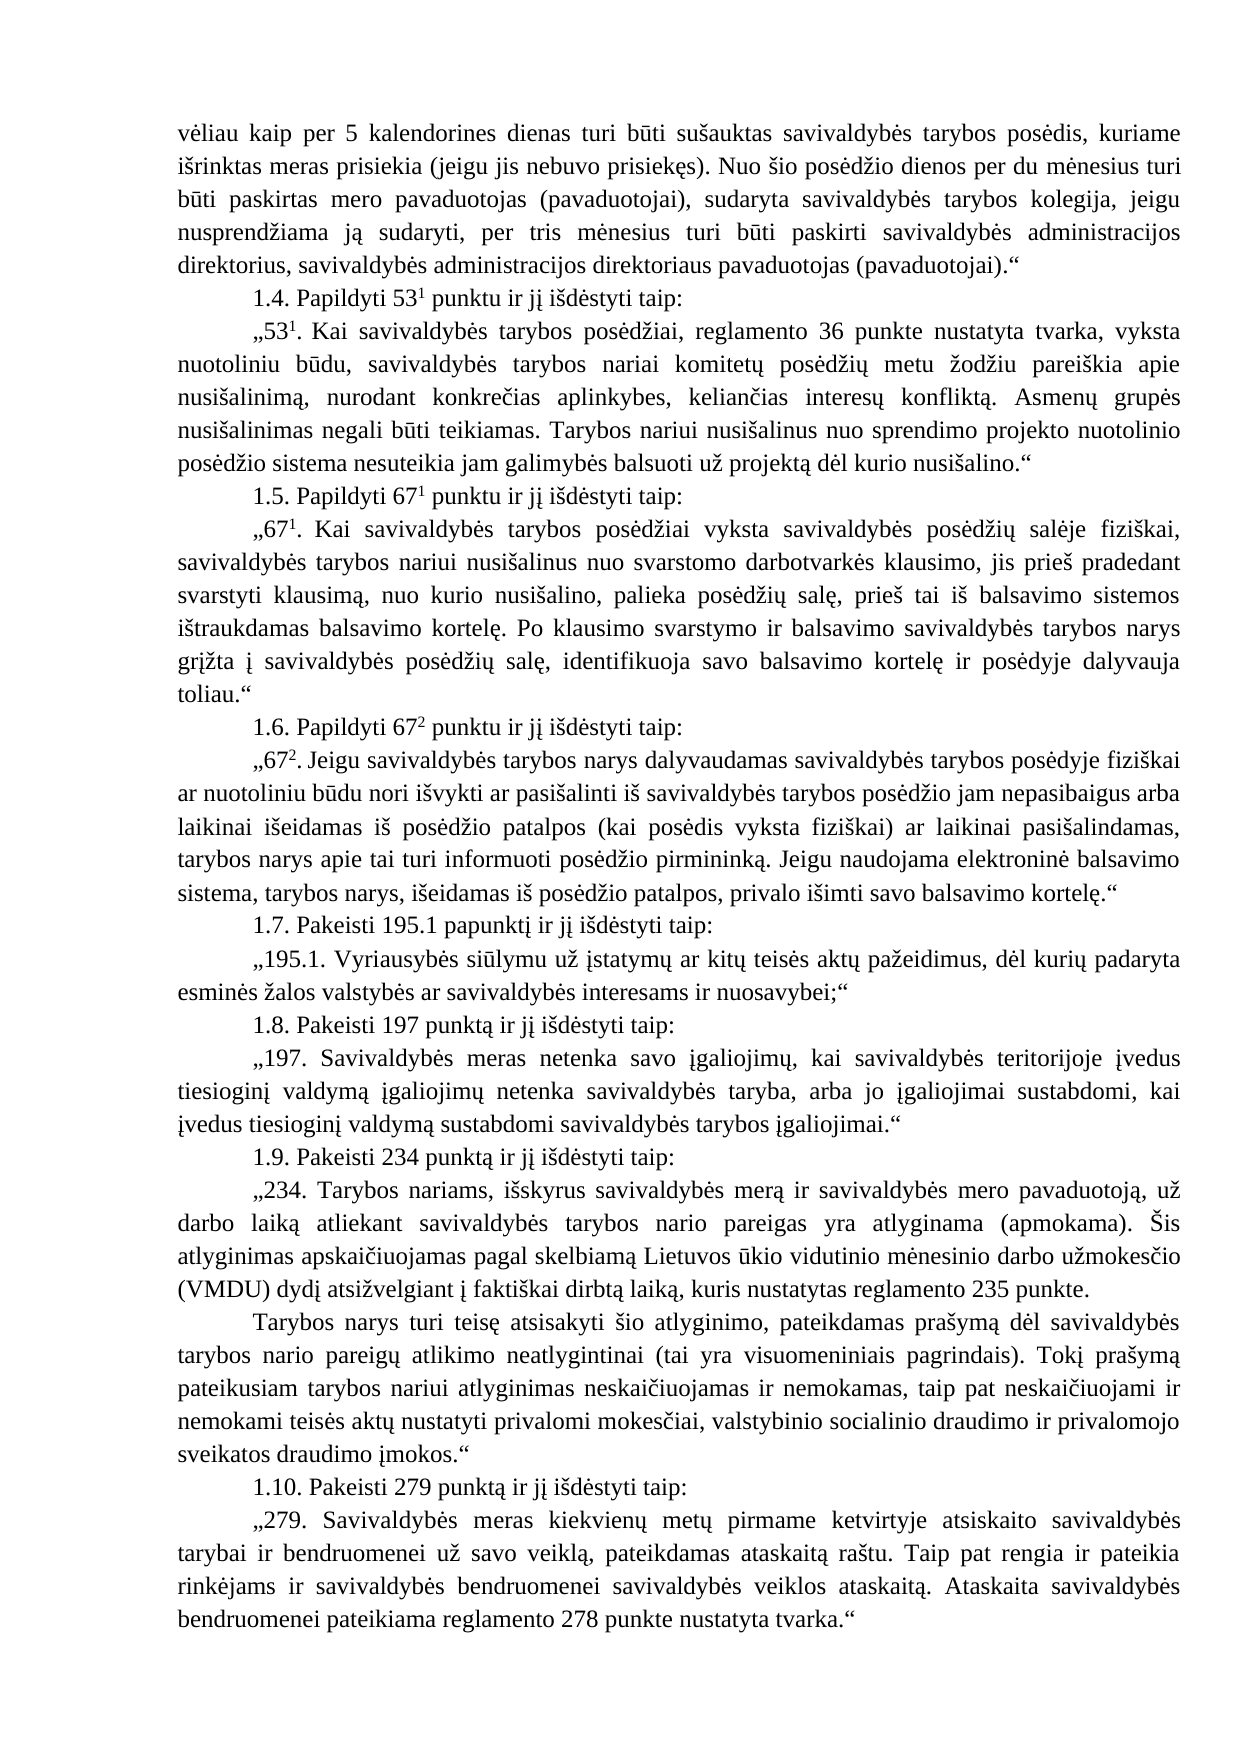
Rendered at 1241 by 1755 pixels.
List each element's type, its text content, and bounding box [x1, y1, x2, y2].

text „195.1. Vyriausybės siūlymu už įstatymų ar kitų teisės aktų pažeidimus, dėl kurių padaryta esminės žalos valstybės ar savivaldybės interesams ir nuosavybei;“ [177, 944, 1181, 1005]
text 1.8. Pakeisti 197 punktą ir jį išdėstyti taip: [177, 1010, 1181, 1038]
text 1.6. Papildyti 672 punktu ir jį išdėstyti taip: [177, 712, 1181, 741]
text 1.7. Pakeisti 195.1 papunktį ir jį išdėstyti taip: [177, 911, 1181, 939]
text „234. Tarybos nariams, išskyrus savivaldybės merą ir savivaldybės mero pavaduotoją, už darbo laiką atliekant savivaldybės tarybos nario pareigas yra atlyginama (apmokama). Šis atlyginimas apskaičiuojamas pagal skelbiamą Lietuvos ūkio vidutinio mėnesinio darbo užmokesčio (VMDU) dydį atsižvelgiant į faktiškai dirbtą laiką, kuris nustatytas reglamento 235 punkte. [177, 1175, 1181, 1303]
text Tarybos narys turi teisę atsisakyti šio atlyginimo, pateikdamas prašymą dėl savivaldybės tarybos nario pareigų atlikimo neatlygintinai (tai yra visuomeniniais pagrindais). Tokį prašymą pateikusiam tarybos nariui atlyginimas neskaičiuojamas ir nemokamas, taip pat neskaičiuojami ir nemokami teisės aktų nustatyti privalomi mokesčiai, valstybinio socialinio draudimo ir privalomojo sveikatos draudimo įmokos.“ [177, 1307, 1181, 1468]
text „279. Savivaldybės meras kiekvienų metų pirmame ketvirtyje atsiskaito savivaldybės tarybai ir bendruomenei už savo veiklą, pateikdamas ataskaitą raštu. Taip pat rengia ir pateikia rinkėjams ir savivaldybės bendruomenei savivaldybės veiklos ataskaitą. Ataskaita savivaldybės bendruomenei pateikiama reglamento 278 punkte nustatyta tvarka.“ [177, 1505, 1181, 1633]
text vėliau kaip per 5 kalendorines dienas turi būti sušauktas savivaldybės tarybos posėdis, kuriame išrinktas meras prisiekia (jeigu jis nebuvo prisiekęs). Nuo šio posėdžio dienos per du mėnesius turi būti paskirtas mero pavaduotojas (pavaduotojai), sudaryta savivaldybės tarybos kolegija, jeigu nusprendžiama ją sudaryti, per tris mėnesius turi būti paskirti savivaldybės administracijos direktorius, savivaldybės administracijos direktoriaus pavaduotojas (pavaduotojai).“ [177, 118, 1181, 279]
text 1.9. Pakeisti 234 punktą ir jį išdėstyti taip: [177, 1142, 1181, 1171]
text „197. Savivaldybės meras netenka savo įgaliojimų, kai savivaldybės teritorijoje įvedus tiesioginį valdymą įgaliojimų netenka savivaldybės taryba, arba jo įgaliojimai sustabdomi, kai įvedus tiesioginį valdymą sustabdomi savivaldybės tarybos įgaliojimai.“ [177, 1043, 1181, 1137]
text 1.10. Pakeisti 279 punktą ir jį išdėstyti taip: [177, 1472, 1181, 1501]
text „531. Kai savivaldybės tarybos posėdžiai, reglamento 36 punkte nustatyta tvarka, vyksta nuotoliniu būdu, savivaldybės tarybos nariai komitetų posėdžių metu žodžiu pareiškia apie nusišalinimą, nurodant konkrečias aplinkybes, keliančias interesų konfliktą. Asmenų grupės nusišalinimas negali būti teikiamas. Tarybos nariui nusišalinus nuo sprendimo projekto nuotolinio posėdžio sistema nesuteikia jam galimybės balsuoti už projektą dėl kurio nusišalino.“ [177, 316, 1181, 477]
text „672. Jeigu savivaldybės tarybos narys dalyvaudamas savivaldybės tarybos posėdyje fiziškai ar nuotoliniu būdu nori išvykti ar pasišalinti iš savivaldybės tarybos posėdžio jam nepasibaigus arba laikinai išeidamas iš posėdžio patalpos (kai posėdis vyksta fiziškai) ar laikinai pasišalindamas, tarybos narys apie tai turi informuoti posėdžio pirmininką. Jeigu naudojama elektroninė balsavimo sistema, tarybos narys, išeidamas iš posėdžio patalpos, privalo išimti savo balsavimo kortelę.“ [177, 746, 1181, 906]
text „671. Kai savivaldybės tarybos posėdžiai vyksta savivaldybės posėdžių salėje fiziškai, savivaldybės tarybos nariui nusišalinus nuo svarstomo darbotvarkės klausimo, jis prieš pradedant svarstyti klausimą, nuo kurio nusišalino, palieka posėdžių salę, prieš tai iš balsavimo sistemos ištraukdamas balsavimo kortelę. Po klausimo svarstymo ir balsavimo savivaldybės tarybos narys grįžta į savivaldybės posėdžių salę, identifikuoja savo balsavimo kortelę ir posėdyje dalyvauja toliau.“ [177, 514, 1181, 708]
text 1.5. Papildyti 671 punktu ir jį išdėstyti taip: [177, 481, 1181, 510]
text 1.4. Papildyti 531 punktu ir jį išdėstyti taip: [177, 283, 1181, 312]
